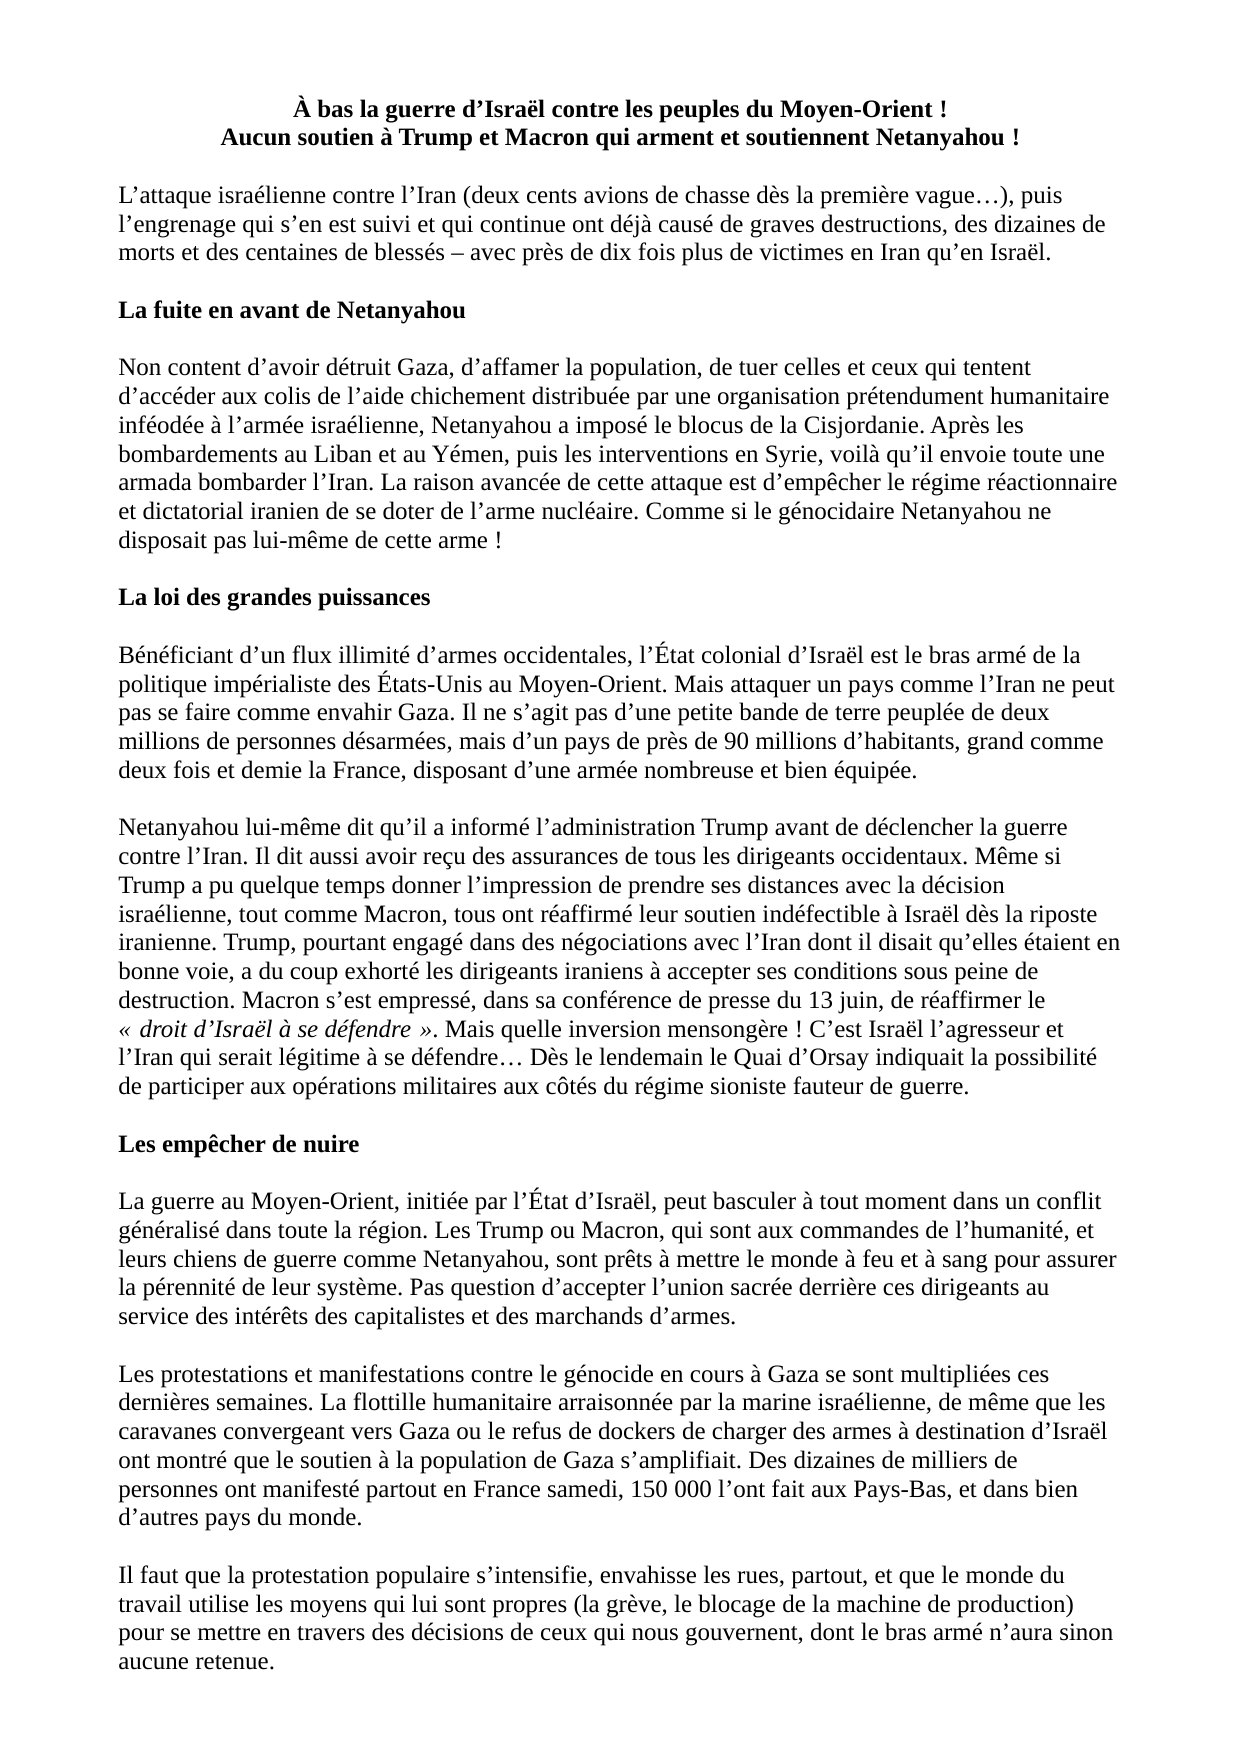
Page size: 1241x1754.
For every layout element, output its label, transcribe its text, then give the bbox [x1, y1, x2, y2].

text L’attaque israélienne contre l’Iran (deux cents avions de chasse dès la première vague…), puis l’engrenage qui s’en est suivi et qui continue ont déjà causé de graves destructions, des dizaines de morts et des centaines de blessés – avec près de dix fois plus de victimes en Iran qu’en Israël. [118, 180, 1122, 266]
text Les empêcher de nuire [118, 1129, 1122, 1157]
text La guerre au Moyen-Orient, initiée par l’État d’Israël, peut basculer à tout moment dans un conflit généralisé dans toute la région. Les Trump ou Macron, qui sont aux commandes de l’humanité, et leurs chiens de guerre comme Netanyahou, sont prêts à mettre le monde à feu et à sang pour assurer la pérennité de leur système. Pas question d’accepter l’union sacrée derrière ces dirigeants au service des intérêts des capitalistes et des marchands d’armes. [118, 1186, 1122, 1330]
text Netanyahou lui-même dit qu’il a informé l’administration Trump avant de déclencher la guerre contre l’Iran. Il dit aussi avoir reçu des assurances de tous les dirigeants occidentaux. Même si Trump a pu quelque temps donner l’impression de prendre ses distances avec la décision israélienne, tout comme Macron, tous ont réaffirmé leur soutien indéfectible à Israël dès la riposte iranienne. Trump, pourtant engagé dans des négociations avec l’Iran dont il disait qu’elles étaient en bonne voie, a du coup exhorté les dirigeants iraniens à accepter ses conditions sous peine de destruction. Macron s’est empressé, dans sa conférence de presse du 13 juin, de réaffirmer le « droit d’Israël à se défendre ». Mais quelle inversion mensongère ! C’est Israël l’agresseur et l’Iran qui serait légitime à se défendre… Dès le lendemain le Quai d’Orsay indiquait la possibilité de participer aux opérations militaires aux côtés du régime sioniste fauteur de guerre. [118, 812, 1122, 1100]
text Non content d’avoir détruit Gaza, d’affamer la population, de tuer celles et ceux qui tentent d’accéder aux colis de l’aide chichement distribuée par une organisation prétendument humanitaire inféodée à l’armée israélienne, Netanyahou a imposé le blocus de la Cisjordanie. Après les bombardements au Liban et au Yémen, puis les interventions en Syrie, voilà qu’il envoie toute une armada bombarder l’Iran. La raison avancée de cette attaque est d’empêcher le régime réactionnaire et dictatorial iranien de se doter de l’arme nucléaire. Comme si le génocidaire Netanyahou ne disposait pas lui-même de cette arme ! [118, 352, 1122, 554]
text Aucun soutien à Trump et Macron qui arment et soutiennent Netanyahou ! [118, 122, 1122, 151]
text La fuite en avant de Netanyahou [118, 295, 1122, 324]
text Bénéficiant d’un flux illimité d’armes occidentales, l’État colonial d’Israël est le bras armé de la politique impérialiste des États-Unis au Moyen-Orient. Mais attaquer un pays comme l’Iran ne peut pas se faire comme envahir Gaza. Il ne s’agit pas d’une petite bande de terre peuplée de deux millions de personnes désarmées, mais d’un pays de près de 90 millions d’habitants, grand comme deux fois et demie la France, disposant d’une armée nombreuse et bien équipée. [118, 640, 1122, 784]
text La loi des grandes puissances [118, 582, 1122, 611]
text À bas la guerre d’Israël contre les peuples du Moyen-Orient ! [118, 94, 1122, 122]
text Il faut que la protestation populaire s’intensifie, envahisse les rues, partout, et que le monde du travail utilise les moyens qui lui sont propres (la grève, le blocage de la machine de production) pour se mettre en travers des décisions de ceux qui nous gouvernent, dont le bras armé n’aura sinon aucune retenue. [118, 1560, 1122, 1675]
text Les protestations et manifestations contre le génocide en cours à Gaza se sont multipliées ces dernières semaines. La flottille humanitaire arraisonnée par la marine israélienne, de même que les caravanes convergeant vers Gaza ou le refus de dockers de charger des armes à destination d’Israël ont montré que le soutien à la population de Gaza s’amplifiait. Des dizaines de milliers de personnes ont manifesté partout en France samedi, 150 000 l’ont fait aux Pays-Bas, et dans bien d’autres pays du monde. [118, 1359, 1122, 1531]
